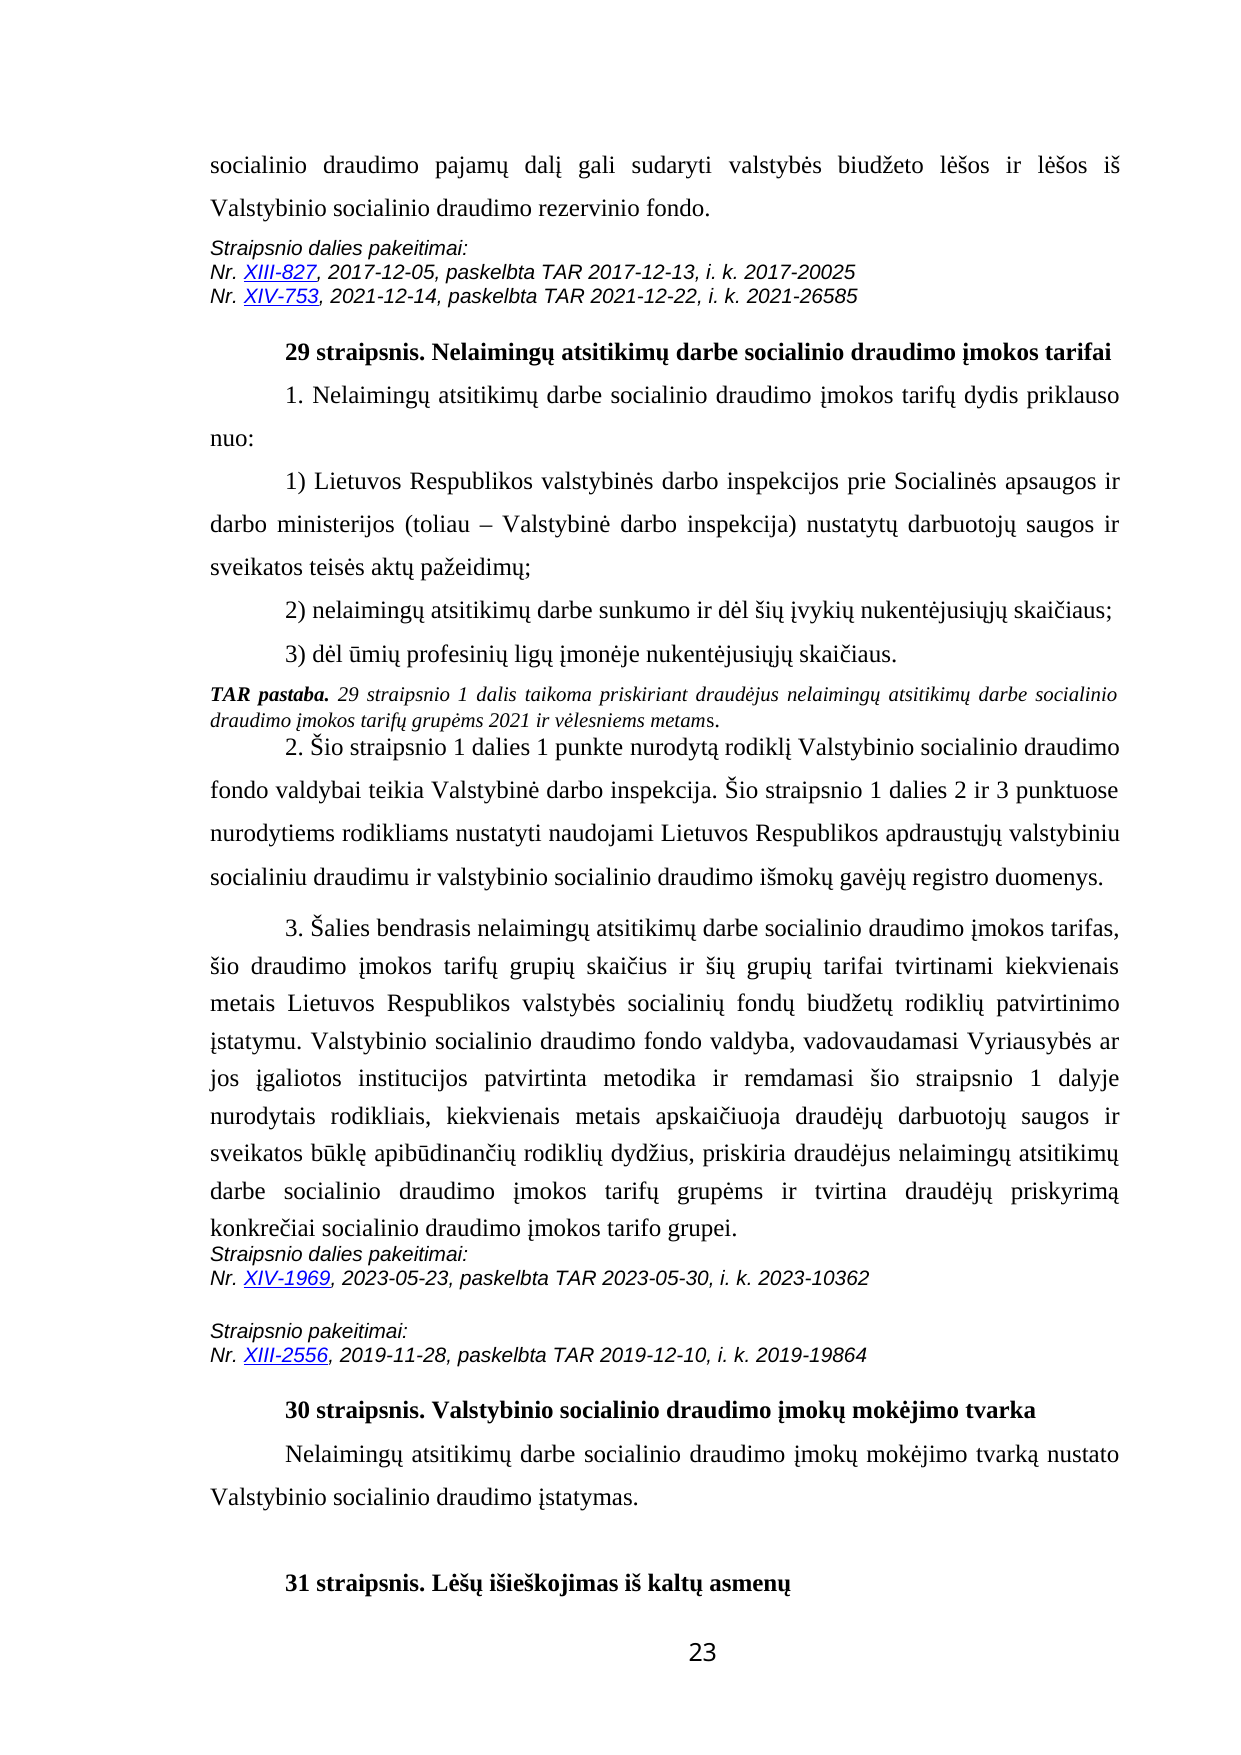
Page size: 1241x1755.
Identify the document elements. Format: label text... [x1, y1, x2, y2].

text Straipsnio dalies pakeitimai: [210, 236, 1120, 260]
text TAR pastaba. 29 straipsnio 1 dalis taikoma priskiriant draudėjus nelaimingų atsitikimų darbe socialinio draudimo įmokos tarifų grupėms 2021 ir vėlesniems metams. [210, 682, 1120, 732]
text 29 straipsnis. Nelaimingų atsitikimų darbe socialinio draudimo įmokos tarifai [210, 337, 1120, 366]
text Nelaimingų atsitikimų darbe socialinio draudimo įmokų mokėjimo tvarką nustato Valstybinio socialinio draudimo įstatymas. [210, 1439, 1120, 1511]
text Nr. XIII-827, 2017-12-05, paskelbta TAR 2017-12-13, i. k. 2017-20025 [210, 260, 1120, 284]
text 1. Nelaimingų atsitikimų darbe socialinio draudimo įmokos tarifų dydis priklauso nuo: [210, 380, 1120, 452]
text socialinio draudimo pajamų dalį gali sudaryti valstybės biudžeto lėšos ir lėšos iš Valstybinio socialinio draudimo rezervinio fondo. [210, 150, 1120, 222]
text 2. Šio straipsnio 1 dalies 1 punkte nurodytą rodiklį Valstybinio socialinio draudimo fondo valdybai teikia Valstybinė darbo inspekcija. Šio straipsnio 1 dalies 2 ir 3 punktuose nurodytiems rodikliams nustatyti naudojami Lietuvos Respublikos apdraustųjų valstybiniu socialiniu draudimu ir valstybinio socialinio draudimo išmokų gavėjų registro duomenys. [210, 732, 1120, 890]
text Straipsnio dalies pakeitimai: [210, 1242, 1120, 1266]
text 2) nelaimingų atsitikimų darbe sunkumo ir dėl šių įvykių nukentėjusiųjų skaičiaus; [210, 596, 1120, 624]
text Nr. XIII-2556, 2019-11-28, paskelbta TAR 2019-12-10, i. k. 2019-19864 [210, 1343, 1120, 1367]
text 30 straipsnis. Valstybinio socialinio draudimo įmokų mokėjimo tvarka [210, 1396, 1120, 1424]
text Nr. XIV-753, 2021-12-14, paskelbta TAR 2021-12-22, i. k. 2021-26585 [210, 284, 1120, 308]
text Straipsnio pakeitimai: [210, 1319, 1120, 1343]
text 31 straipsnis. Lėšų išieškojimas iš kaltų asmenų [210, 1568, 1120, 1597]
text 1) Lietuvos Respublikos valstybinės darbo inspekcijos prie Socialinės apsaugos ir darbo ministerijos (toliau – Valstybinė darbo inspekcija) nustatytų darbuotojų saugos ir sveikatos teisės aktų pažeidimų; [210, 466, 1120, 581]
text 3) dėl ūmių profesinių ligų įmonėje nukentėjusiųjų skaičiaus. [210, 639, 1120, 667]
text 3. Šalies bendrasis nelaimingų atsitikimų darbe socialinio draudimo įmokos tarifas, šio draudimo įmokos tarifų grupių skaičius ir šių grupių tarifai tvirtinami kiekvienais metais Lietuvos Respublikos valstybės socialinių fondų biudžetų rodiklių patvirtinimo įstatymu. Valstybinio socialinio draudimo fondo valdyba, vadovaudamasi Vyriausybės ar jos įgaliotos institucijos patvirtinta metodika ir remdamasi šio straipsnio 1 dalyje nurodytais rodikliais, kiekvienais metais apskaičiuoja draudėjų darbuotojų saugos ir sveikatos būklę apibūdinančių rodiklių dydžius, priskiria draudėjus nelaimingų atsitikimų darbe socialinio draudimo įmokos tarifų grupėms ir tvirtina draudėjų priskyrimą konkrečiai socialinio draudimo įmokos tarifo grupei. [210, 905, 1120, 1242]
text Nr. XIV-1969, 2023-05-23, paskelbta TAR 2023-05-30, i. k. 2023-10362 [210, 1266, 1120, 1290]
